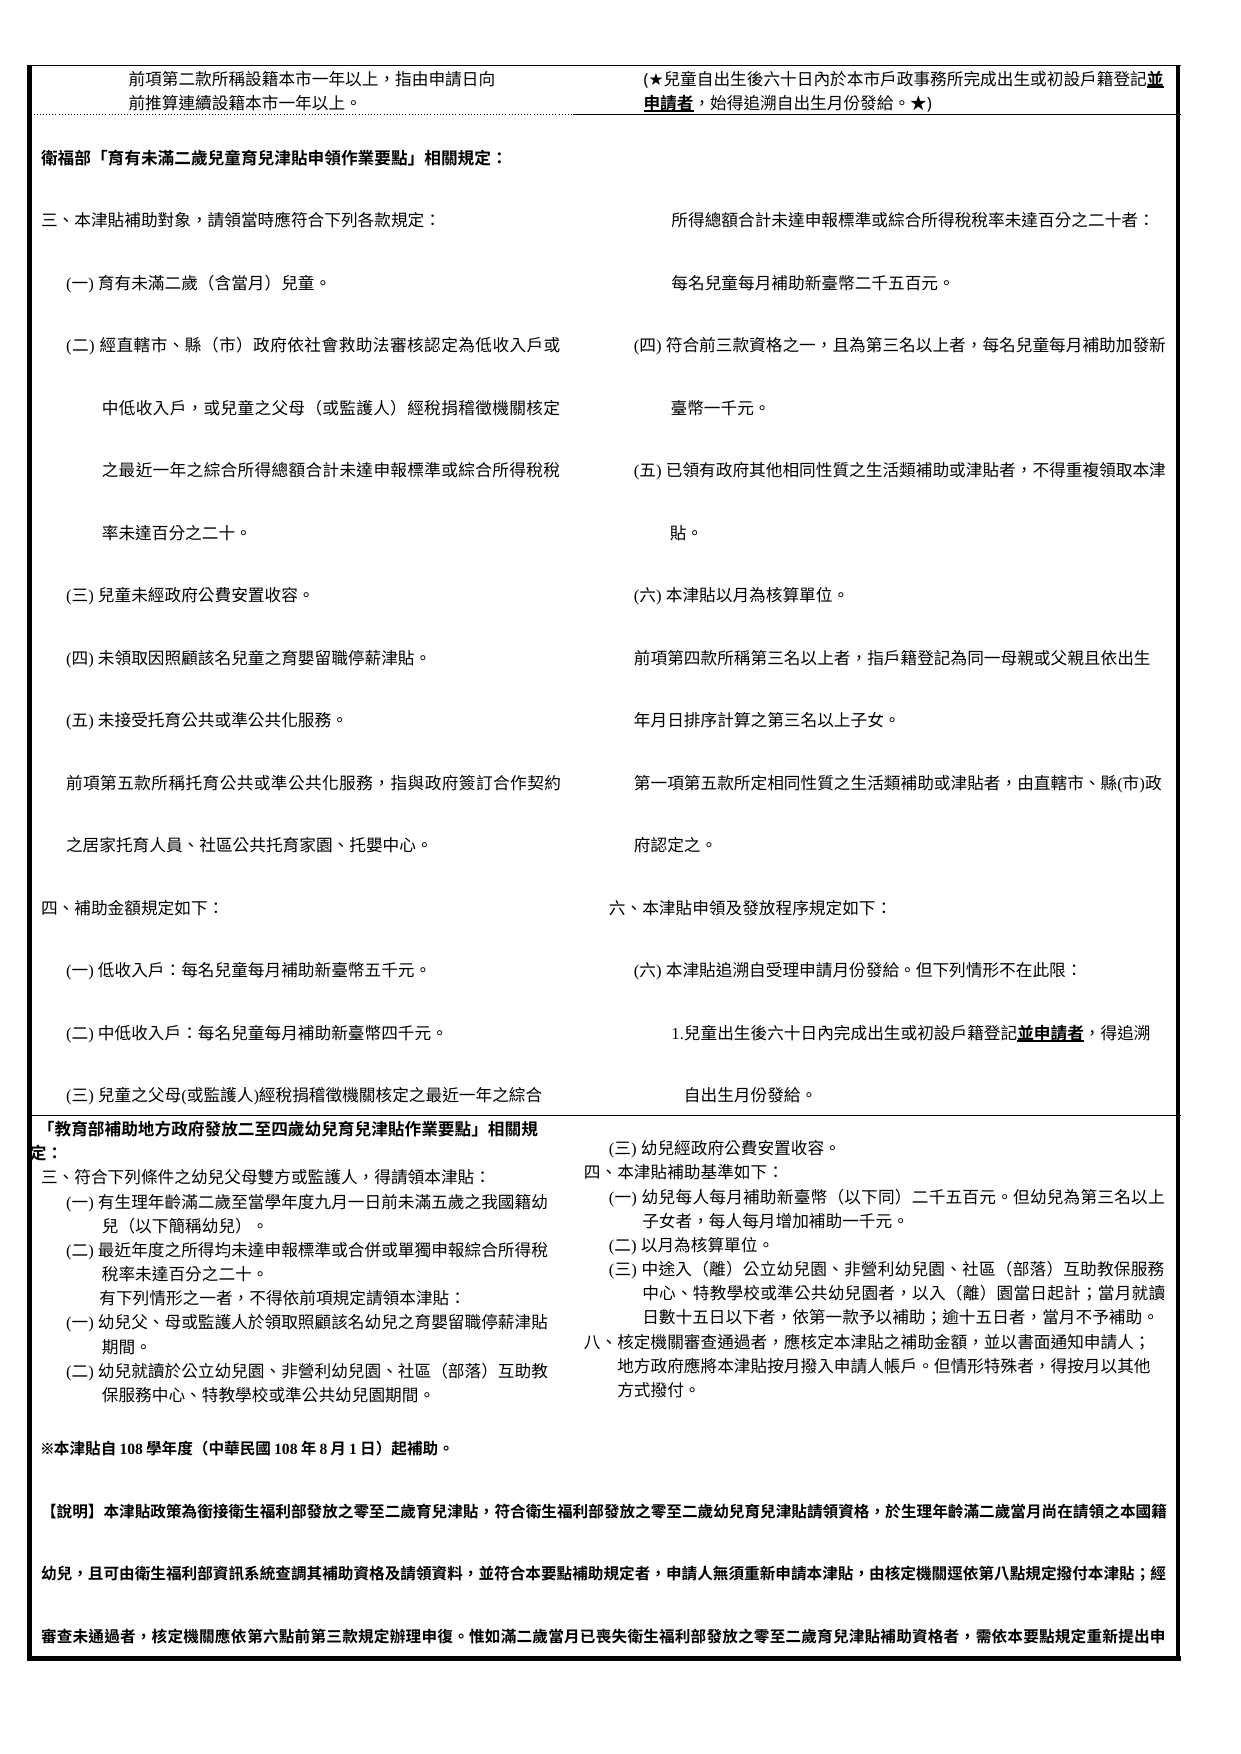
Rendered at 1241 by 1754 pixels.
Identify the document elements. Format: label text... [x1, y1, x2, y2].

table_cell 前項第二款所稱設籍本市一年以上，指由申請日向前推算連續設籍本市一年以上。 [32, 66, 513, 114]
table_cell 衛福部「育有未滿二歲兒童育兒津貼申領作業要點」相關規定： 三、本津貼補助對象，請領當時應符合下列各款規定： (一) 育有未滿二歲（含當月）兒童。 (二) 經直轄市、縣（市）政府依社會救助法審核認定為低收入戶或中低收入戶，或兒童之父母（或監護人）經稅捐稽徵機關核定之最近一年之綜合所得總額合計未達申報標準或綜合所得稅稅率未達百分之二十。 (三) 兒童未經政府公費安置收容。 (四) 未領取因照顧該名兒童之育嬰留職停薪津貼。 (五) 未接受托育公共或準公共化服務。 前項第五款所稱托育公共或準公共化服務，指與政府簽訂合作契約之居家托育人員、社區公共托育家園、托嬰中心。 四、補助金額規定如下： (一) 低收入戶：每名兒童每月補助新臺幣五千元。 (二) 中低收入戶：每名兒童每月補助新臺幣四千元。 (三) 兒童之父母(或監護人)經稅捐稽徵機關核定之最近一年之綜合 [32, 114, 572, 1115]
table_cell ※本津貼自108學年度（中華民國108年8月1日）起補助。 【說明】本津貼政策為銜接衛生福利部發放之零至二歲育兒津貼，符合衛生福利部發放之零至二歲幼兒育兒津貼請領資格，於生理年齡滿二歲當月尚在請領之本國籍幼兒，且可由衛生福利部資訊系統查調其補助資格及請領資料，並符合本要點補助規定者，申請人無須重新申請本津貼，由核定機關逕依第八點規定撥付本津貼；經審查未通過者，核定機關應依第六點前第三款規定辦理申復。惟如滿二歲當月已喪失衛生福利部發放之零至二歲育兒津貼補助資格者，需依本要點規定重新提出申 [32, 1406, 1176, 1656]
table_cell (三) 幼兒經政府公費安置收容。 四、本津貼補助基準如下： (一) 幼兒每人每月補助新臺幣（以下同）二千五百元。但幼兒為第三名以上子女者，每人每月增加補助一千元。 (二) 以月為核算單位。 (三) 中途入（離）公立幼兒園、非營利幼兒園、社區（部落）互助教保服務中心、特教學校或準公共幼兒園者，以入（離）園當日起計；當月就讀日數十五日以下者，依第一款予以補助；逾十五日者，當月不予補助。 八、核定機關審查通過者，應核定本津貼之補助金額，並以書面通知申請人；地方政府應將本津貼按月撥入申請人帳戶。但情形特殊者，得按月以其他方式撥付。 [573, 1116, 1176, 1406]
table_cell 「教育部補助地方政府發放二至四歲幼兒育兒津貼作業要點」相關規定： 三、符合下列條件之幼兒父母雙方或監護人，得請領本津貼： (一) 有生理年齡滿二歲至當學年度九月一日前未滿五歲之我國籍幼兒（以下簡稱幼兒）。 (二) 最近年度之所得均未達申報標準或合併或單獨申報綜合所得稅稅率未達百分之二十。 有下列情形之一者，不得依前項規定請領本津貼： (一) 幼兒父、母或監護人於領取照顧該名幼兒之育嬰留職停薪津貼期間。 (二) 幼兒就讀於公立幼兒園、非營利幼兒園、社區（部落）互助教保服務中心、特教學校或準公共幼兒園期間。 [32, 1116, 572, 1406]
table_cell (★兒童自出生後六十日內於本市戶政事務所完成出生或初設戶籍登記並申請者，始得追溯自出生月份發給。★) [513, 66, 1176, 114]
table_cell 所得總額合計未達申報標準或綜合所得稅稅率未達百分之二十者：每名兒童每月補助新臺幣二千五百元。 (四) 符合前三款資格之一，且為第三名以上者，每名兒童每月補助加發新臺幣一千元。 (五) 已領有政府其他相同性質之生活類補助或津貼者，不得重複領取本津貼。 (六) 本津貼以月為核算單位。 前項第四款所稱第三名以上者，指戶籍登記為同一母親或父親且依出生年月日排序計算之第三名以上子女。 第一項第五款所定相同性質之生活類補助或津貼者，由直轄市、縣(市)政府認定之。 六、本津貼申領及發放程序規定如下： (六) 本津貼追溯自受理申請月份發給。但下列情形不在此限： 1.兒童出生後六十日內完成出生或初設戶籍登記並申請者，得追溯自出生月份發給。 [573, 115, 1176, 1115]
